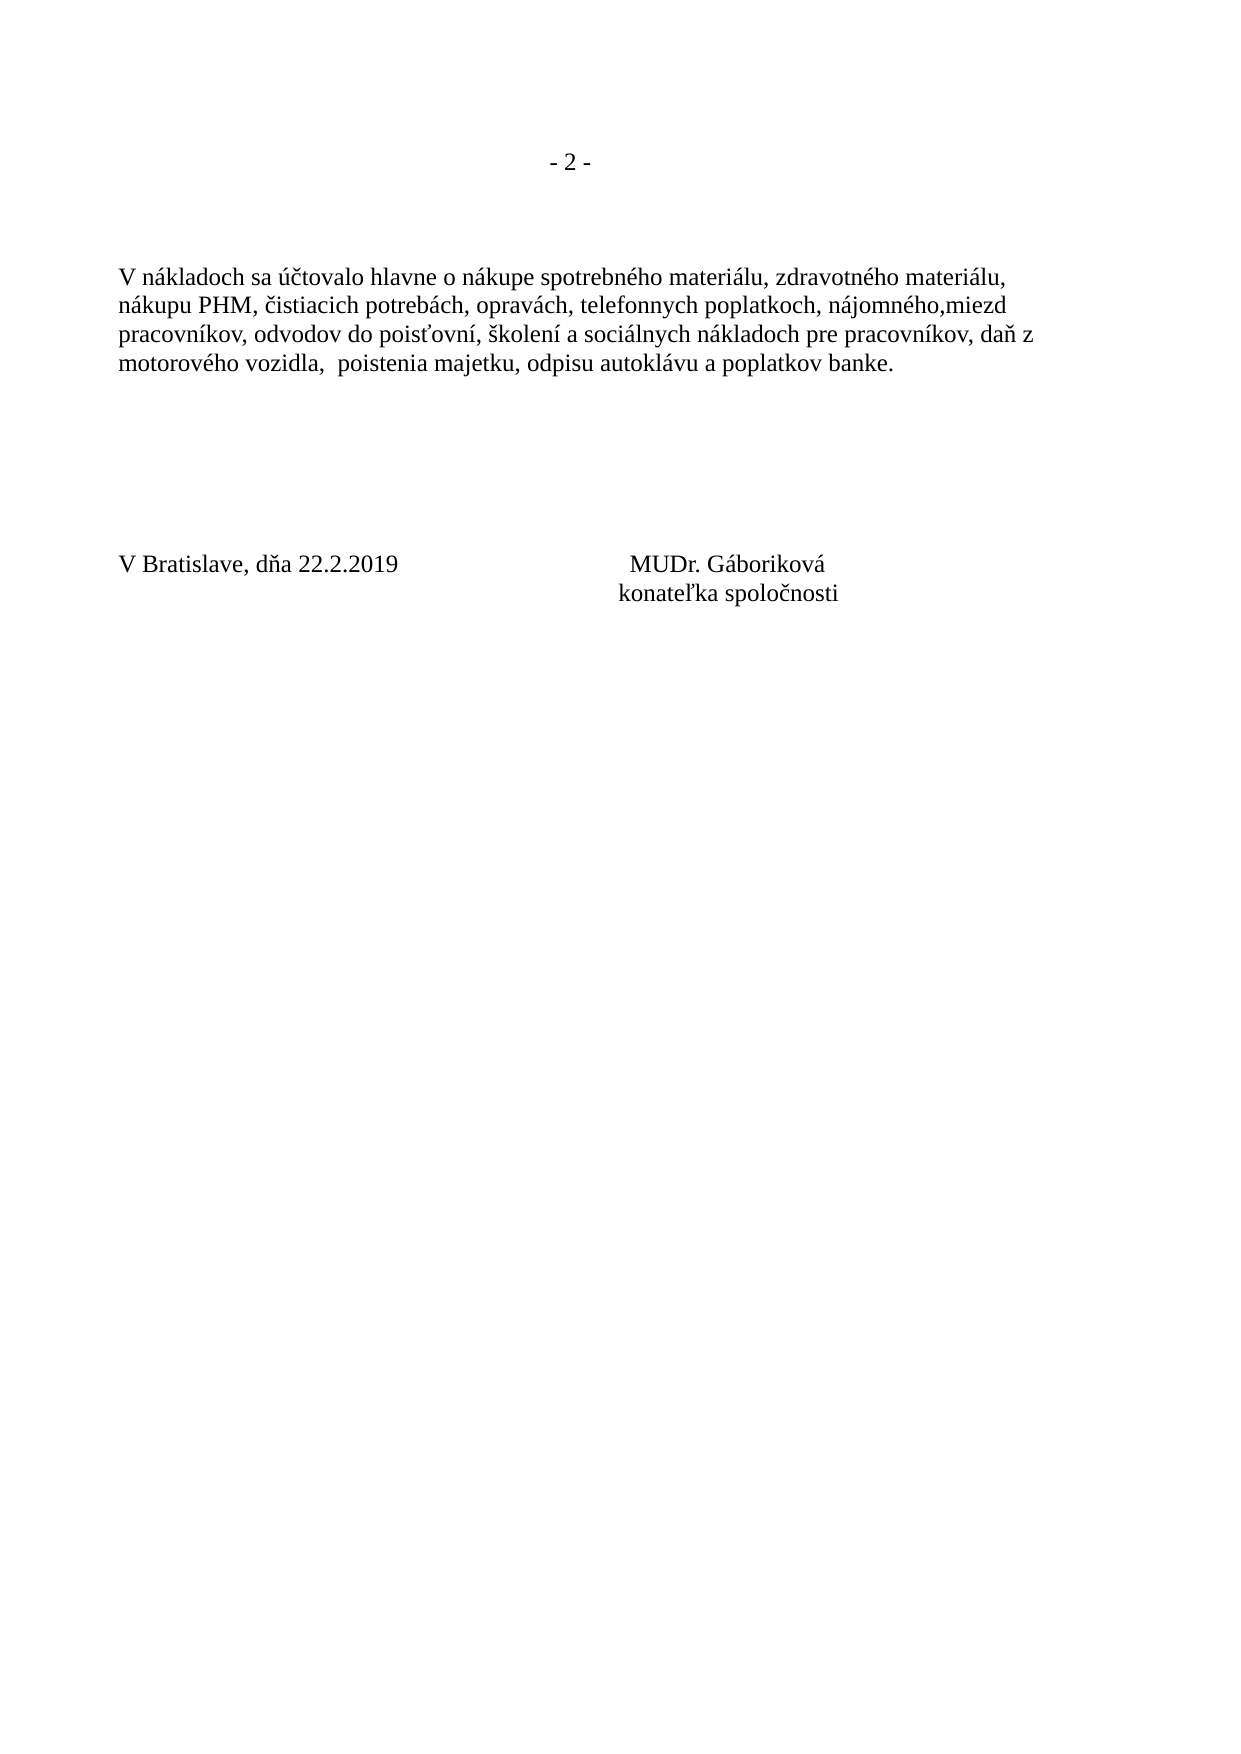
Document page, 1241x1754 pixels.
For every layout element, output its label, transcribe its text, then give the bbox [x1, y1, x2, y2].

text konateľka spoločnosti [118, 578, 1122, 607]
text V Bratislave, dňa 22.2.2019 MUDr. Gáboriková [118, 549, 1122, 578]
text V nákladoch sa účtovalo hlavne o nákupe spotrebného materiálu, zdravotného materiálu, [118, 262, 1122, 291]
text nákupu PHM, čistiacich potrebách, opravách, telefonnych poplatkoch, nájomného,miezd pracovníkov, odvodov do poisťovní, školení a sociálnych nákladoch pre pracovníkov, daň z motorového vozidla, poistenia majetku, odpisu autoklávu a poplatkov banke. [118, 291, 1122, 377]
text - 2 - [118, 147, 1122, 176]
